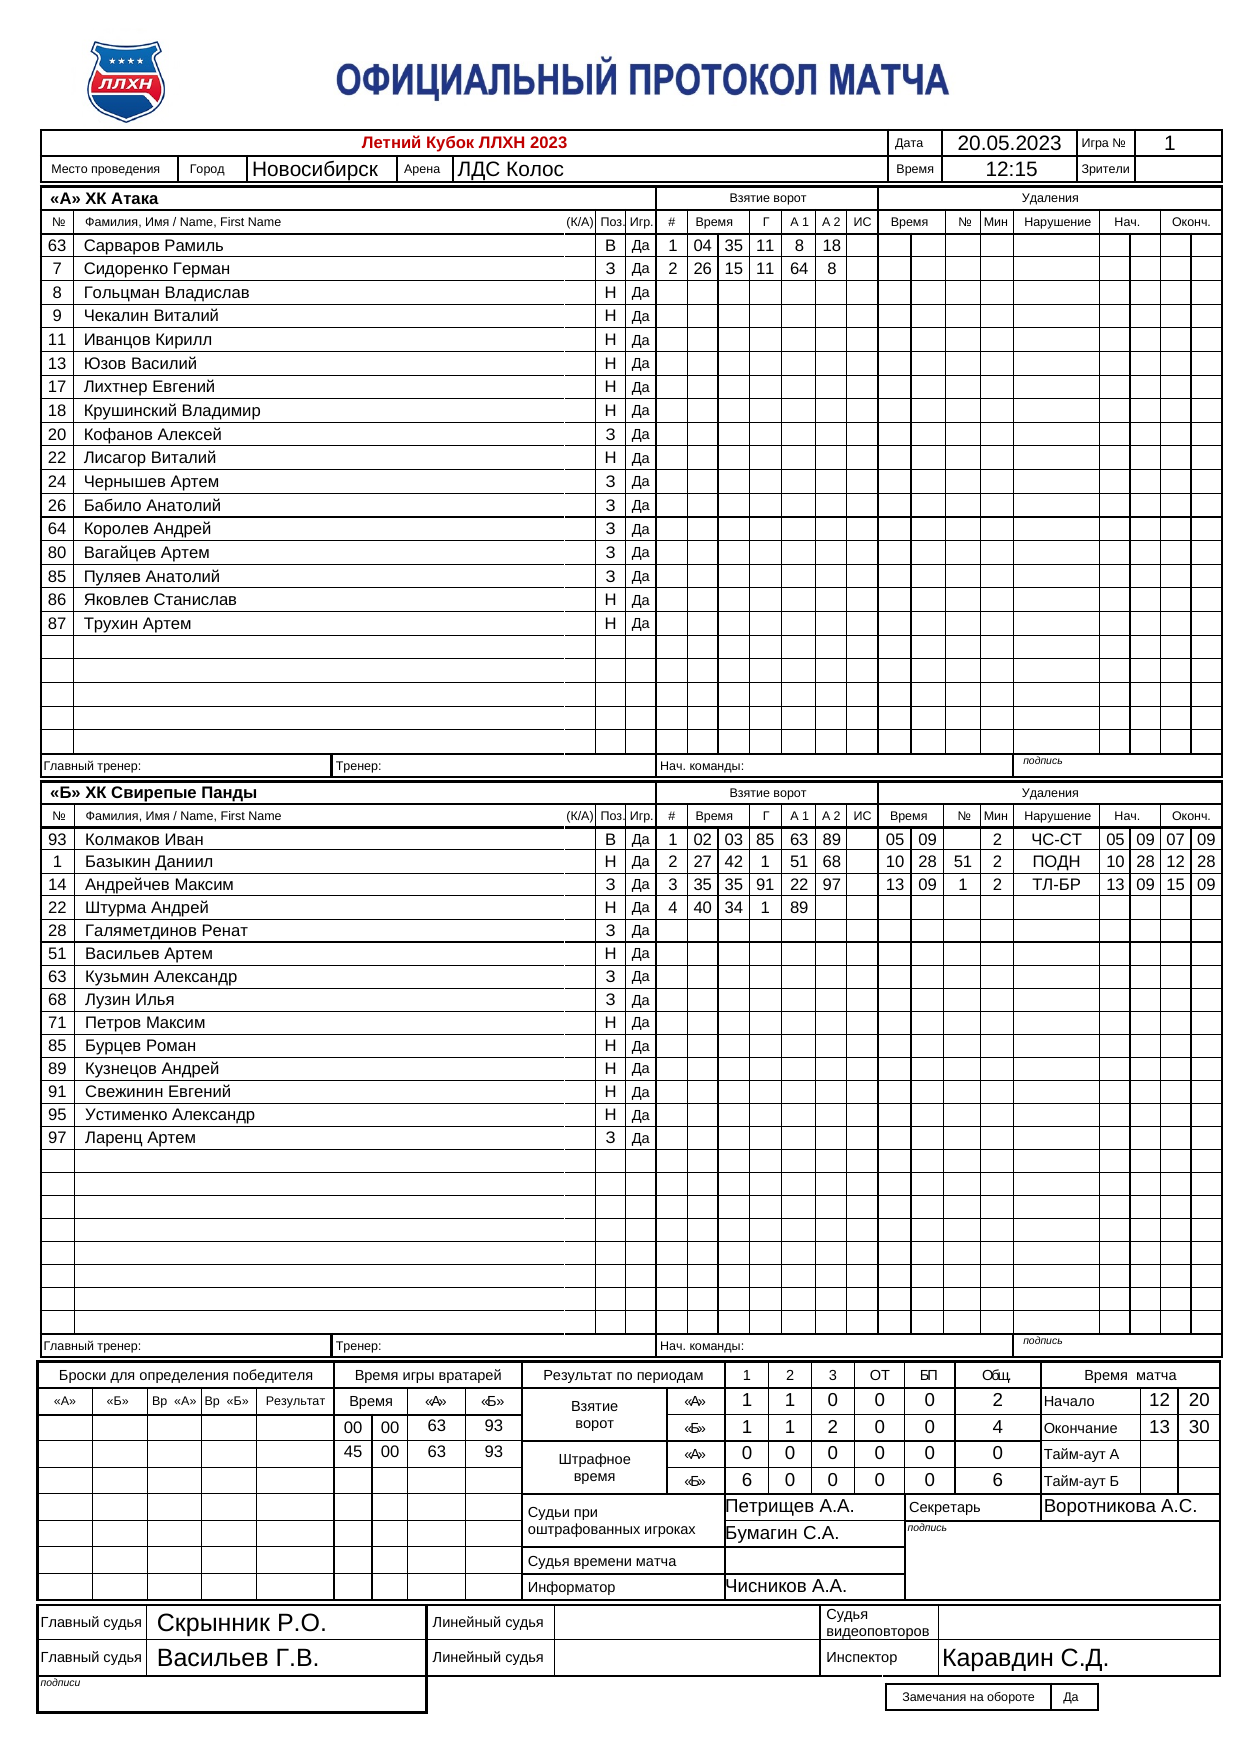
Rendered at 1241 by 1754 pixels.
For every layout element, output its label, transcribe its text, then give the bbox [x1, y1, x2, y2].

table_cell 26 [42, 494, 73, 516]
table_cell Бурцев Роман [75, 1035, 564, 1057]
table_cell [257, 1547, 333, 1573]
table_cell 20 [1179, 1389, 1219, 1413]
table_cell [782, 1265, 815, 1287]
table_cell [373, 1494, 407, 1520]
table_cell 0 [855, 1468, 904, 1493]
table_cell 00 [373, 1416, 407, 1440]
table_cell [816, 588, 846, 611]
table_cell Да [626, 896, 655, 918]
table_cell [688, 1104, 717, 1126]
table_header Результат по периодам [523, 1363, 724, 1387]
table_cell 09 [912, 829, 943, 849]
table_cell [93, 1441, 147, 1467]
table_header 1 [1136, 131, 1221, 155]
table_cell [981, 352, 1013, 374]
table_cell [565, 659, 595, 682]
table_cell [719, 1081, 749, 1103]
table_cell [719, 1265, 749, 1287]
table_cell Н [596, 376, 625, 398]
table_cell [1100, 257, 1129, 280]
table_cell Мин [981, 211, 1013, 233]
table_cell [93, 1574, 147, 1599]
table_cell Судьи при оштрафованных игроках [523, 1495, 724, 1546]
table_cell [816, 1035, 846, 1057]
table_cell 45 [335, 1441, 371, 1467]
table_cell № [42, 805, 74, 826]
table_cell [688, 1058, 717, 1079]
table_cell 97 [42, 1127, 74, 1149]
table_cell [1014, 1058, 1099, 1079]
table_cell Крушинский Владимир [74, 399, 564, 422]
table_cell [657, 612, 687, 634]
table_cell [946, 281, 980, 303]
table_cell Н [596, 612, 625, 634]
table_cell 89 [816, 829, 846, 849]
table_cell [1131, 1288, 1160, 1310]
table_cell Оконч. [1161, 211, 1221, 233]
table_cell 34 [719, 896, 749, 918]
table_cell [750, 1035, 781, 1057]
table_cell [1100, 1173, 1129, 1195]
table_cell Вр «А» [148, 1389, 201, 1413]
table_cell [750, 659, 781, 682]
table_cell [816, 1104, 846, 1126]
table_cell [912, 730, 945, 753]
table_cell [944, 829, 980, 849]
table_cell [1014, 943, 1099, 964]
table_cell Главный судья [39, 1606, 146, 1639]
table_cell 10 [879, 850, 910, 872]
table_cell [719, 1196, 749, 1218]
table_cell [688, 518, 717, 540]
table_cell [1192, 399, 1221, 422]
table_cell [816, 943, 846, 964]
table_cell [816, 1150, 846, 1172]
table_cell [148, 1441, 201, 1467]
table_cell Чисников А.А. [726, 1575, 904, 1599]
table_cell [782, 659, 815, 682]
table_cell 2 [657, 850, 687, 872]
table_cell [912, 1173, 943, 1195]
table_cell [1161, 494, 1190, 516]
table_cell [1192, 659, 1221, 682]
table_cell [1131, 1265, 1160, 1287]
table_cell [688, 305, 717, 327]
table_cell [1192, 328, 1221, 351]
table_cell [912, 966, 943, 987]
table_cell [879, 659, 910, 682]
table_cell [912, 565, 945, 587]
table_cell № [946, 211, 980, 233]
table_cell [75, 1242, 564, 1264]
table_cell [1014, 1035, 1099, 1057]
table_cell Гольцман Владислав [74, 281, 564, 303]
table_cell [202, 1574, 256, 1599]
table_cell [847, 1242, 877, 1264]
table_cell [688, 588, 717, 611]
table_cell [944, 1242, 980, 1264]
table_cell 89 [782, 896, 815, 918]
table_cell [688, 399, 717, 422]
table_cell [1014, 707, 1099, 729]
table_cell Главный судья [39, 1640, 146, 1675]
table_cell Нач. [1100, 211, 1160, 233]
table_cell 02 [688, 829, 717, 849]
table_cell [657, 541, 687, 564]
table_cell [946, 683, 980, 706]
table_cell [1179, 1441, 1219, 1467]
table_cell Игр. [626, 211, 655, 233]
table_cell [847, 730, 877, 753]
table_cell 6 [726, 1468, 768, 1493]
table_cell [75, 1173, 564, 1195]
table_cell Да [626, 376, 655, 398]
table_cell [847, 874, 877, 895]
table_cell Королев Андрей [74, 518, 564, 540]
table_cell № [42, 211, 73, 233]
table_cell [1161, 1311, 1190, 1333]
table_cell [555, 1640, 819, 1675]
table_cell [565, 1173, 595, 1195]
table_cell [719, 1288, 749, 1310]
table_cell [816, 683, 846, 706]
table_cell [719, 1127, 749, 1149]
table_cell [1100, 376, 1129, 398]
table_cell [847, 1012, 877, 1033]
table_cell [565, 423, 595, 445]
table_cell 22 [782, 874, 815, 895]
table_cell [946, 470, 980, 493]
table_cell [816, 399, 846, 422]
table_cell Н [596, 281, 625, 303]
table_cell [750, 707, 781, 729]
table_cell [202, 1521, 256, 1546]
table_cell [39, 1441, 92, 1467]
table_cell Лузин Илья [75, 989, 564, 1011]
table_cell [816, 966, 846, 987]
table_cell 00 [373, 1441, 407, 1467]
table_cell [257, 1468, 333, 1493]
table_cell [912, 399, 945, 422]
table_cell 8 [782, 235, 815, 256]
table_cell Чекалин Виталий [74, 305, 564, 327]
table_cell [1100, 1127, 1129, 1149]
table_cell Юзов Василий [74, 352, 564, 374]
table_cell подпись [1014, 1335, 1221, 1356]
table_cell [981, 730, 1013, 753]
table_cell [1100, 612, 1129, 634]
table_cell [944, 943, 980, 964]
table_cell [879, 1311, 910, 1333]
table_cell [1192, 446, 1221, 469]
table_cell [782, 1150, 815, 1172]
table_cell [750, 1288, 781, 1310]
table_cell [847, 541, 877, 564]
table_cell [1014, 612, 1099, 634]
table_cell [816, 1012, 846, 1033]
table_header Удаления [879, 783, 1221, 803]
table_cell [1100, 1311, 1129, 1333]
table_cell [565, 1081, 595, 1103]
table_cell 63 [42, 966, 74, 987]
table_cell [1161, 707, 1190, 729]
table_cell [981, 1288, 1013, 1310]
table_cell Штурма Андрей [75, 896, 564, 918]
table_cell [816, 1127, 846, 1149]
table_cell [657, 470, 687, 493]
table_cell [782, 1219, 815, 1241]
table_cell Секретарь [906, 1495, 1040, 1520]
table_cell [879, 328, 910, 351]
table_cell [596, 730, 625, 753]
table_cell Главный тренер: [42, 1335, 330, 1356]
table_cell [1014, 423, 1099, 445]
table_cell [981, 636, 1013, 658]
table_cell [408, 1574, 465, 1599]
table_cell [626, 1242, 655, 1264]
table_cell [657, 1081, 687, 1103]
table_cell В [596, 235, 625, 256]
table_cell [719, 446, 749, 469]
table_cell [782, 1127, 815, 1149]
table_cell Кофанов Алексей [74, 423, 564, 445]
table_cell [750, 1311, 781, 1333]
table_cell Начало [1042, 1389, 1140, 1413]
table_cell [912, 1104, 943, 1126]
table_cell [373, 1547, 407, 1573]
table_cell [750, 281, 781, 303]
table_cell [912, 328, 945, 351]
table_cell ТЛ-БР [1014, 874, 1099, 895]
table_cell [1192, 1311, 1221, 1333]
table_cell [782, 541, 815, 564]
table_cell [1131, 659, 1160, 682]
table_cell 68 [42, 989, 74, 1011]
table_cell 87 [42, 612, 73, 634]
table_cell Свежинин Евгений [75, 1081, 564, 1103]
table_cell Сидоренко Герман [74, 257, 564, 280]
table_cell [782, 612, 815, 634]
table_cell [1100, 1219, 1129, 1241]
table_cell [93, 1547, 147, 1573]
table_cell [565, 1196, 595, 1218]
table_cell [688, 376, 717, 398]
table_cell [1100, 470, 1129, 493]
table_cell [816, 730, 846, 753]
table_cell Время [688, 805, 749, 826]
table_cell [912, 943, 943, 964]
table_cell 35 [719, 874, 749, 895]
table_cell [1100, 305, 1129, 327]
table_cell [1161, 399, 1190, 422]
table_cell Игр. [626, 805, 655, 826]
table_cell [782, 943, 815, 964]
table_cell [1100, 588, 1129, 611]
table_cell [946, 730, 980, 753]
table_cell [1014, 730, 1099, 753]
table_cell [912, 518, 945, 540]
table_cell Нарушение [1014, 211, 1099, 233]
table_header 2 [769, 1363, 811, 1387]
table_cell [565, 850, 595, 872]
table_cell 0 [855, 1389, 904, 1413]
table_cell [847, 850, 877, 872]
table_cell [719, 1058, 749, 1079]
table_cell Поз. [596, 211, 625, 233]
table_cell [42, 1150, 74, 1172]
table_cell № [944, 805, 980, 826]
table_cell [688, 707, 717, 729]
table_cell [879, 636, 910, 658]
table_cell [1161, 1127, 1190, 1149]
table_cell [148, 1574, 201, 1599]
table_cell [719, 943, 749, 964]
table_cell Линейный судья [428, 1606, 554, 1639]
table_cell [879, 1288, 910, 1310]
table_cell [657, 565, 687, 587]
table_cell [74, 636, 564, 658]
table_header 1 [726, 1363, 768, 1387]
table_cell [879, 541, 910, 564]
table_cell [688, 446, 717, 469]
table_cell [782, 352, 815, 374]
table_cell [1131, 1242, 1160, 1264]
table_cell 13 [42, 352, 73, 374]
table_cell [1131, 518, 1160, 540]
table_cell [428, 1677, 882, 1711]
table_cell [879, 1104, 910, 1126]
table_cell 42 [719, 850, 749, 872]
table_cell Да [626, 588, 655, 611]
table_cell [782, 1104, 815, 1126]
table_cell [688, 612, 717, 634]
table_cell [847, 989, 877, 1011]
table_cell [1100, 966, 1129, 987]
table_cell [1014, 1173, 1099, 1195]
table_cell [816, 494, 846, 516]
table_cell [1100, 235, 1129, 256]
table_cell [981, 1242, 1013, 1264]
table_cell [42, 1173, 74, 1195]
table_cell [202, 1547, 256, 1573]
table_cell [1100, 281, 1129, 303]
table_cell 24 [42, 470, 73, 493]
table_cell [944, 920, 980, 941]
table_cell [879, 399, 910, 422]
table_cell [42, 1242, 74, 1264]
table_cell [946, 235, 980, 256]
table_cell [981, 1035, 1013, 1057]
table_cell Кузнецов Андрей [75, 1058, 564, 1079]
table_cell [1100, 1150, 1129, 1172]
table_cell 51 [782, 850, 815, 872]
table_cell [1192, 257, 1221, 280]
table_cell [1161, 257, 1190, 280]
table_cell [1192, 896, 1221, 918]
table_cell [1131, 305, 1160, 327]
table_cell [847, 920, 877, 941]
table_cell [1161, 1242, 1190, 1264]
table_cell [1192, 281, 1221, 303]
table_cell [688, 1127, 717, 1149]
table_cell Кузьмин Александр [75, 966, 564, 987]
table_cell [1192, 1104, 1221, 1126]
table_cell [466, 1468, 521, 1493]
table_cell Да [626, 966, 655, 987]
table_cell [946, 352, 980, 374]
table_cell [912, 281, 945, 303]
table_cell [1014, 1012, 1099, 1033]
table_cell [847, 1265, 877, 1287]
table_cell [782, 1012, 815, 1033]
table_cell 0 [855, 1442, 904, 1467]
table_cell 05 [1100, 829, 1129, 849]
table_cell [42, 707, 73, 729]
table_cell [1014, 1150, 1099, 1172]
table_cell 0 [956, 1442, 1040, 1467]
table_cell [74, 683, 564, 706]
table_cell [879, 730, 910, 753]
table_cell [847, 1104, 877, 1126]
table_cell # [657, 211, 687, 233]
table_cell [1161, 1150, 1190, 1172]
table_cell [782, 1173, 815, 1195]
table_cell [1014, 588, 1099, 611]
table_cell [408, 1468, 465, 1493]
table_cell [782, 470, 815, 493]
table_cell [1192, 920, 1221, 941]
table_header Игра № [1078, 131, 1134, 155]
table_cell 91 [750, 874, 781, 895]
table_cell Да [626, 943, 655, 964]
table_cell [688, 470, 717, 493]
table_cell 9 [42, 305, 73, 327]
table_cell [981, 399, 1013, 422]
table_cell Н [596, 588, 625, 611]
table_cell [1100, 446, 1129, 469]
table_cell 11 [750, 235, 781, 256]
table_cell [1100, 1104, 1129, 1126]
table_cell [257, 1494, 333, 1520]
table_cell 1 [726, 1415, 768, 1440]
table_cell Н [596, 1035, 625, 1057]
table_cell 1 [657, 235, 687, 256]
table_cell [565, 281, 595, 303]
table_cell [946, 707, 980, 729]
table_cell [596, 1150, 625, 1172]
table_cell «Б » [466, 1389, 521, 1413]
table_cell [847, 565, 877, 587]
table_cell [1014, 1127, 1099, 1149]
table_cell [657, 659, 687, 682]
table_cell [750, 1150, 781, 1172]
table_cell [1014, 896, 1099, 918]
table_cell 28 [42, 920, 74, 941]
table_cell [847, 829, 877, 849]
table_cell [912, 989, 943, 1011]
table_cell [912, 1012, 943, 1033]
table_cell 0 [905, 1468, 954, 1493]
table_cell 35 [688, 874, 717, 895]
table_cell [879, 920, 910, 941]
table_cell Сарваров Рамиль [74, 235, 564, 256]
table_cell Оконч. [1161, 805, 1221, 826]
table_cell [626, 1219, 655, 1241]
table_cell [719, 659, 749, 682]
table_cell З [596, 565, 625, 587]
table_cell [719, 989, 749, 1011]
table_cell [555, 1606, 819, 1639]
table_cell [981, 920, 1013, 941]
table_cell [626, 730, 655, 753]
table_cell 64 [782, 257, 815, 280]
table_cell 1 [42, 850, 74, 872]
table_cell [847, 1150, 877, 1172]
table_cell [981, 281, 1013, 303]
table_cell [1192, 235, 1221, 256]
table_cell [373, 1521, 407, 1546]
table_cell ЛДС Колос [454, 157, 887, 181]
table_cell [912, 235, 945, 256]
table_cell Зрители [1078, 157, 1134, 181]
table_cell [750, 376, 781, 398]
table_cell З [596, 1127, 625, 1149]
table_cell [912, 1219, 943, 1241]
table_cell [565, 730, 595, 753]
table_cell [657, 707, 687, 729]
table_cell [93, 1521, 147, 1546]
table_cell [879, 352, 910, 374]
table_cell Арена [398, 157, 452, 181]
table_cell Петрищев А.А. [726, 1495, 904, 1520]
table_cell 95 [42, 1104, 74, 1126]
table_cell [883, 1677, 1220, 1681]
table_cell Лихтнер Евгений [74, 376, 564, 398]
table_cell [1100, 896, 1129, 918]
table_cell [847, 1288, 877, 1310]
table_cell [1192, 943, 1221, 964]
table_cell [1161, 1219, 1190, 1241]
table_cell [657, 328, 687, 351]
table_cell [944, 1058, 980, 1079]
table_cell Н [596, 352, 625, 374]
table_cell З [596, 920, 625, 941]
table_cell [816, 659, 846, 682]
table_cell 1 [769, 1415, 811, 1440]
table_cell [148, 1547, 201, 1573]
table_cell [782, 636, 815, 658]
table_cell [565, 1058, 595, 1079]
table_header Общ. [956, 1363, 1040, 1387]
table_cell Время [335, 1389, 407, 1413]
table_cell [688, 565, 717, 587]
table_cell [626, 683, 655, 706]
table_cell [335, 1574, 371, 1599]
table_cell [750, 588, 781, 611]
table_cell [1131, 257, 1160, 280]
table_cell [847, 328, 877, 351]
table_cell [946, 541, 980, 564]
table_cell [657, 399, 687, 422]
table_cell 15 [719, 257, 749, 280]
table_cell [1131, 446, 1160, 469]
table_cell [565, 1242, 595, 1264]
table_cell Тренер: [333, 755, 655, 776]
table_cell [1100, 541, 1129, 564]
table_cell [688, 1035, 717, 1057]
table_cell ПОДН [1014, 850, 1099, 872]
table_cell [912, 920, 943, 941]
table_cell [1100, 1035, 1129, 1057]
table_cell [719, 518, 749, 540]
table_header «Б» ХК Свирепые Панды [42, 783, 655, 803]
table_cell [944, 1081, 980, 1103]
table_cell [879, 518, 910, 540]
table_cell [1161, 376, 1190, 398]
table_cell [596, 683, 625, 706]
table_cell [1131, 920, 1160, 941]
table_cell Время [879, 805, 943, 826]
table_cell [1131, 565, 1160, 587]
table_cell [879, 1242, 910, 1264]
table_header БП [905, 1363, 954, 1387]
table_cell [1161, 659, 1190, 682]
table_cell [1161, 518, 1190, 540]
table_cell Н [596, 1012, 625, 1033]
table_cell [1131, 1104, 1160, 1126]
table_cell [944, 1012, 980, 1033]
table_cell [1192, 1196, 1221, 1218]
table_cell Да [626, 518, 655, 540]
table_cell [847, 707, 877, 729]
table_cell [847, 1219, 877, 1241]
table_cell [944, 966, 980, 987]
table_cell З [596, 423, 625, 445]
table_cell [1179, 1468, 1219, 1493]
table_cell [912, 1311, 943, 1333]
table_cell [42, 730, 73, 753]
table_cell [1100, 920, 1129, 941]
table_cell [981, 423, 1013, 445]
table_cell подписи [39, 1677, 425, 1711]
table_cell 1 [944, 874, 980, 895]
table_cell [688, 943, 717, 964]
table_cell [981, 518, 1013, 540]
table_cell [565, 874, 595, 895]
table_cell [1014, 376, 1099, 398]
table_cell [626, 1288, 655, 1310]
table_cell 11 [42, 328, 73, 351]
table_cell [1014, 305, 1099, 327]
table_cell [565, 989, 595, 1011]
table_cell 0 [726, 1442, 768, 1467]
table_cell 1 [750, 850, 781, 872]
table_cell [1192, 1081, 1221, 1103]
table_cell [1161, 1012, 1190, 1033]
table_cell [912, 683, 945, 706]
table_cell [657, 1311, 687, 1333]
table_cell [782, 1081, 815, 1103]
table_cell [657, 446, 687, 469]
table_cell [1014, 683, 1099, 706]
table_cell 22 [42, 446, 73, 469]
table_cell [981, 683, 1013, 706]
table_cell [912, 588, 945, 611]
table_cell [688, 1012, 717, 1033]
table_cell [946, 399, 980, 422]
table_cell [257, 1574, 333, 1599]
table_cell [1100, 636, 1129, 658]
table_cell [816, 1219, 846, 1241]
table_cell [782, 1288, 815, 1310]
table_cell [1161, 1288, 1190, 1310]
table_cell [1131, 1311, 1160, 1333]
table_cell [565, 1127, 595, 1149]
table_cell [944, 1219, 980, 1241]
table_cell [565, 943, 595, 964]
table_cell Город [179, 157, 246, 181]
table_cell [750, 1127, 781, 1149]
table_cell [1100, 1058, 1129, 1079]
table_cell [565, 1288, 595, 1310]
table_cell [816, 1288, 846, 1310]
table_cell [879, 943, 910, 964]
table_cell 22 [42, 896, 74, 918]
table_cell [816, 612, 846, 634]
table_cell [912, 1288, 943, 1310]
table_cell [1192, 1058, 1221, 1079]
table_cell [816, 565, 846, 587]
table_cell Бабило Анатолий [74, 494, 564, 516]
table_cell [750, 494, 781, 516]
table_cell [1192, 565, 1221, 587]
table_cell [1131, 1035, 1160, 1057]
table_cell 2 [956, 1389, 1040, 1413]
table_cell [657, 1012, 687, 1033]
table_cell [750, 612, 781, 634]
table_cell [1161, 1104, 1190, 1126]
table_cell [565, 518, 595, 540]
table_cell [626, 1311, 655, 1333]
table_cell [1131, 1196, 1160, 1218]
table_cell [1192, 636, 1221, 658]
table_cell [1131, 943, 1160, 964]
table_cell 7 [42, 257, 73, 280]
table_cell [688, 1219, 717, 1241]
table_cell [912, 494, 945, 516]
table_cell [879, 1219, 910, 1241]
table_cell [1131, 989, 1160, 1011]
table_cell [1161, 281, 1190, 303]
table_cell [847, 494, 877, 516]
table_cell [1100, 943, 1129, 964]
table_cell [847, 683, 877, 706]
table_cell [981, 1127, 1013, 1149]
table_cell [1014, 1219, 1099, 1241]
table_cell [719, 1219, 749, 1241]
table_cell [1100, 730, 1129, 753]
table_cell [1136, 157, 1221, 181]
table_cell [1014, 659, 1099, 682]
table_cell [688, 683, 717, 706]
table_cell [726, 1548, 904, 1573]
table_cell Да [626, 920, 655, 941]
table_cell Да [626, 850, 655, 872]
table_cell [74, 730, 564, 753]
table_cell [1141, 1468, 1177, 1493]
table_cell [750, 1012, 781, 1033]
table_cell [1014, 1196, 1099, 1218]
table_cell [719, 281, 749, 303]
table_cell [257, 1521, 333, 1546]
table_cell (К/А) [565, 211, 595, 233]
table_cell Васильев Артем [75, 943, 564, 964]
table_cell [782, 399, 815, 422]
table_cell [946, 257, 980, 280]
table_cell [688, 1081, 717, 1103]
table_cell 0 [905, 1389, 954, 1413]
table_cell [782, 376, 815, 398]
table_cell [981, 1104, 1013, 1126]
table_cell [657, 494, 687, 516]
table_cell 28 [1192, 850, 1221, 872]
table_cell [1192, 1173, 1221, 1195]
table_cell [565, 1219, 595, 1241]
table_cell Н [596, 446, 625, 469]
table_cell [1192, 707, 1221, 729]
table_cell [657, 730, 687, 753]
table_cell 85 [750, 829, 781, 849]
table_cell [1131, 1219, 1160, 1241]
table_cell [1014, 1081, 1099, 1103]
table_cell Скрынник Р.О. [147, 1606, 425, 1639]
table_cell [1100, 1242, 1129, 1264]
table_cell Н [596, 399, 625, 422]
table_cell [42, 1311, 74, 1333]
table_header 20.05.2023 [943, 131, 1076, 155]
table_cell [750, 943, 781, 964]
table_cell [847, 423, 877, 445]
table_cell [1161, 1081, 1190, 1103]
table_cell [565, 896, 595, 918]
table_cell [1192, 1288, 1221, 1310]
table_cell 1 [657, 829, 687, 849]
table_cell [719, 1150, 749, 1172]
table_cell [879, 1081, 910, 1103]
table_cell [1161, 896, 1190, 918]
table_cell [847, 352, 877, 374]
table_cell [879, 896, 910, 918]
table_cell Нач. команды: [657, 1335, 1012, 1356]
table_cell [466, 1574, 521, 1599]
table_cell [1014, 446, 1099, 469]
table_cell [782, 494, 815, 516]
table_header Время игры вратарей [335, 1363, 521, 1387]
table_cell [1161, 541, 1190, 564]
table_cell [1100, 1081, 1129, 1103]
table_cell 97 [816, 874, 846, 895]
table_cell ИС [847, 805, 877, 826]
table_cell [1014, 966, 1099, 987]
table_cell [596, 1219, 625, 1241]
table_cell [565, 235, 595, 256]
table_cell З [596, 541, 625, 564]
table_cell [944, 1104, 980, 1126]
table_cell [1161, 1035, 1190, 1057]
table_cell [1131, 896, 1160, 918]
table_cell Иванцов Кирилл [74, 328, 564, 351]
table_cell [596, 707, 625, 729]
table_cell [202, 1494, 256, 1520]
table_cell [1014, 565, 1099, 587]
table_cell 2 [981, 850, 1013, 872]
table_cell Инспектор [821, 1640, 938, 1675]
table_cell Да [626, 470, 655, 493]
table_cell Фамилия, Имя / Name, First Name [74, 211, 565, 233]
table_cell [816, 707, 846, 729]
table_cell [1161, 352, 1190, 374]
table_cell Колмаков Иван [75, 829, 564, 849]
table_cell 0 [905, 1415, 954, 1440]
table_cell 86 [42, 588, 73, 611]
table_cell [1161, 989, 1190, 1011]
table_cell 0 [769, 1468, 811, 1493]
table_cell [847, 636, 877, 658]
table_cell [1014, 1242, 1099, 1264]
table_cell [879, 989, 910, 1011]
table_cell [847, 943, 877, 964]
table_cell [466, 1521, 521, 1546]
table_cell 63 [408, 1416, 465, 1440]
table_cell [879, 1012, 910, 1033]
table_cell [981, 1081, 1013, 1103]
table_cell Яковлев Станислав [74, 588, 564, 611]
table_cell 63 [408, 1441, 465, 1467]
table_cell 1 [769, 1389, 811, 1413]
table_cell 8 [816, 257, 846, 280]
table_cell [847, 1196, 877, 1218]
table_header Взятие ворот [657, 783, 877, 803]
table_cell [816, 1242, 846, 1264]
table_cell [750, 1058, 781, 1079]
table_cell [39, 1521, 92, 1546]
table_cell [626, 1173, 655, 1195]
table_cell [1131, 423, 1160, 445]
table_cell [75, 1288, 564, 1310]
table_cell [1131, 1150, 1160, 1172]
table_cell [719, 1242, 749, 1264]
table_cell [879, 494, 910, 516]
table_cell [688, 494, 717, 516]
table_cell [1192, 1219, 1221, 1241]
table_cell [42, 683, 73, 706]
table_cell [1161, 423, 1190, 445]
table_cell [565, 588, 595, 611]
table_cell [981, 1058, 1013, 1079]
table_cell [912, 376, 945, 398]
table_cell [750, 1196, 781, 1218]
table_cell [657, 1035, 687, 1057]
table_cell [816, 920, 846, 941]
table_cell [335, 1521, 371, 1546]
table_cell [879, 966, 910, 987]
table_cell [981, 1150, 1013, 1172]
table_cell Н [596, 850, 625, 872]
table_cell 2 [657, 257, 687, 280]
table_cell [626, 636, 655, 658]
table_cell [657, 518, 687, 540]
table_cell [1161, 1265, 1190, 1287]
table_cell [750, 1081, 781, 1103]
table_cell Лисагор Виталий [74, 446, 564, 469]
table_cell Да [626, 446, 655, 469]
table_cell [657, 281, 687, 303]
table_cell Фамилия, Имя / Name, First Name [75, 805, 565, 826]
table_cell [202, 1468, 256, 1493]
table_cell [1131, 376, 1160, 398]
table_cell [657, 588, 687, 611]
table_cell [944, 989, 980, 1011]
table_cell [879, 281, 910, 303]
table_cell [1161, 730, 1190, 753]
table_header Дата [889, 131, 941, 155]
table_cell «А» [408, 1389, 465, 1413]
table_cell В [596, 829, 625, 849]
table_cell [782, 1311, 815, 1333]
table_cell [657, 1219, 687, 1241]
table_cell «Б» [668, 1468, 724, 1493]
table_cell [847, 518, 877, 540]
table_cell [719, 376, 749, 398]
table_cell [981, 257, 1013, 280]
table_cell [657, 636, 687, 658]
table_cell [981, 494, 1013, 516]
table_cell Да [626, 829, 655, 849]
table_cell [946, 659, 980, 682]
table_cell [1100, 1265, 1129, 1287]
table_cell [39, 1494, 92, 1520]
table_cell [981, 943, 1013, 964]
table_cell [782, 1242, 815, 1264]
table_cell 28 [912, 850, 943, 872]
table_cell [565, 1311, 595, 1333]
table_cell [816, 989, 846, 1011]
table_cell [565, 446, 595, 469]
table_cell Да [626, 1081, 655, 1103]
table_cell [1100, 683, 1129, 706]
table_cell [750, 423, 781, 445]
table_cell [1161, 966, 1190, 987]
table_cell [912, 1242, 943, 1264]
table_cell [1192, 1150, 1221, 1172]
table_cell 0 [812, 1442, 854, 1467]
table_cell [782, 328, 815, 351]
table_cell Воротникова А.С. [1042, 1495, 1219, 1520]
table_cell Результат [257, 1389, 333, 1413]
table_cell [466, 1547, 521, 1573]
table_cell [847, 1058, 877, 1079]
table_cell [1161, 1196, 1190, 1218]
table_cell Н [596, 305, 625, 327]
table_cell [1131, 966, 1160, 987]
table_cell [981, 612, 1013, 634]
table_cell З [596, 518, 625, 540]
table_header «А» ХК Атака [42, 188, 655, 209]
table_cell 03 [719, 829, 749, 849]
table_cell [408, 1494, 465, 1520]
table_cell [946, 305, 980, 327]
table_cell [657, 1150, 687, 1172]
table_cell [879, 1127, 910, 1149]
table_cell [719, 707, 749, 729]
table_cell [688, 1173, 717, 1195]
table_cell [879, 1150, 910, 1172]
table_cell [719, 494, 749, 516]
table_cell [782, 1058, 815, 1079]
table_cell [565, 565, 595, 587]
table_cell [1161, 683, 1190, 706]
table_cell [981, 328, 1013, 351]
table_cell 4 [657, 896, 687, 918]
table_cell [944, 1265, 980, 1287]
table_cell [719, 565, 749, 587]
table_cell [657, 1265, 687, 1287]
table_cell [1131, 235, 1160, 256]
table_cell [782, 305, 815, 327]
table_cell [944, 1311, 980, 1333]
table_cell [816, 446, 846, 469]
table_cell [750, 328, 781, 351]
table_cell [1014, 235, 1099, 256]
table_cell 0 [812, 1389, 854, 1413]
table_cell Каравдин С.Д. [939, 1640, 1219, 1675]
table_cell 09 [1192, 829, 1221, 849]
table_cell [879, 612, 910, 634]
table_cell [688, 1265, 717, 1287]
table_cell Н [596, 1081, 625, 1103]
table_cell [1131, 612, 1160, 634]
table_cell [42, 1219, 74, 1241]
table_cell [912, 1127, 943, 1149]
table_cell Да [626, 1035, 655, 1057]
table_cell [1192, 494, 1221, 516]
table_cell [750, 683, 781, 706]
table_cell [1161, 470, 1190, 493]
table_cell [750, 920, 781, 941]
table_cell [879, 588, 910, 611]
table_cell [719, 470, 749, 493]
table_cell [816, 1265, 846, 1287]
table_cell [1131, 1081, 1160, 1103]
table_cell [39, 1416, 92, 1440]
table_cell [1131, 281, 1160, 303]
table_cell 3 [657, 874, 687, 895]
table_cell [202, 1416, 256, 1440]
table_cell [1161, 636, 1190, 658]
table_cell [939, 1606, 1219, 1639]
table_cell [626, 707, 655, 729]
table_cell [1192, 1127, 1221, 1149]
table_cell [750, 541, 781, 564]
table_cell [626, 1150, 655, 1172]
table_cell «Б» [668, 1415, 724, 1440]
table_cell [657, 989, 687, 1011]
table_cell [912, 1058, 943, 1079]
table_cell [944, 1196, 980, 1218]
table_cell [565, 829, 595, 849]
table_cell Вр «Б» [202, 1389, 256, 1413]
table_cell [750, 470, 781, 493]
table_cell [1100, 989, 1129, 1011]
table_cell [847, 1035, 877, 1057]
table_cell [1131, 470, 1160, 493]
table_cell Линейный судья [428, 1640, 554, 1675]
table_cell Да [626, 874, 655, 895]
table_header 3 [812, 1363, 854, 1387]
table_cell 07 [1161, 829, 1190, 849]
table_cell 0 [905, 1442, 954, 1467]
table_cell [565, 966, 595, 987]
table_cell [688, 730, 717, 753]
table_cell 0 [855, 1415, 904, 1440]
table_cell Да [626, 423, 655, 445]
table_cell [816, 328, 846, 351]
table_cell 35 [719, 235, 749, 256]
table_cell 93 [466, 1441, 521, 1467]
table_cell [816, 281, 846, 303]
table_cell [847, 281, 877, 303]
table_cell [879, 305, 910, 327]
table_cell 4 [956, 1415, 1040, 1440]
table_cell [847, 257, 877, 280]
table_cell 1 [726, 1389, 768, 1413]
table_cell [39, 1547, 92, 1573]
table_cell [946, 612, 980, 634]
table_cell [879, 470, 910, 493]
table_cell [750, 1104, 781, 1126]
table_cell [335, 1547, 371, 1573]
table_cell [1131, 328, 1160, 351]
table_cell [946, 494, 980, 516]
table_cell 51 [42, 943, 74, 964]
table_cell [719, 399, 749, 422]
table_cell [39, 1574, 92, 1599]
table_cell [912, 257, 945, 280]
table_cell [981, 1196, 1013, 1218]
table_cell Г [750, 805, 781, 826]
table_cell 2 [981, 829, 1013, 849]
table_cell [75, 1219, 564, 1241]
table_cell [408, 1547, 465, 1573]
table_cell [1014, 1265, 1099, 1287]
table_cell [719, 636, 749, 658]
table_cell [1014, 1104, 1099, 1126]
table_header Да [1052, 1685, 1097, 1709]
table_cell [1192, 541, 1221, 564]
table_cell Тайм-аут Б [1042, 1468, 1140, 1493]
table_cell [981, 565, 1013, 587]
table_cell [879, 1173, 910, 1195]
table_cell Окончание [1042, 1415, 1140, 1440]
table_cell [1192, 305, 1221, 327]
table_cell 28 [1131, 850, 1160, 872]
table_cell 27 [688, 850, 717, 872]
table_cell [565, 1104, 595, 1126]
table_cell 6 [956, 1468, 1040, 1493]
table_cell [719, 920, 749, 941]
table_cell [42, 636, 73, 658]
table_cell 18 [816, 235, 846, 256]
table_cell [750, 565, 781, 587]
table_cell [879, 1265, 910, 1287]
table_cell Бумагин С.А. [726, 1521, 904, 1546]
table_cell [847, 1127, 877, 1149]
table_cell [981, 1311, 1013, 1333]
table_cell 68 [816, 850, 846, 872]
table_cell Чернышев Артем [74, 470, 564, 493]
table_cell [750, 989, 781, 1011]
table_cell [335, 1494, 371, 1520]
table_cell [719, 1311, 749, 1333]
table_cell «А» [668, 1442, 724, 1467]
table_cell [912, 1196, 943, 1218]
table_cell [1100, 518, 1129, 540]
table_cell [847, 612, 877, 634]
table_cell 09 [912, 874, 943, 895]
table_cell [565, 328, 595, 351]
table_header Время матча [1042, 1363, 1219, 1387]
table_cell [75, 1265, 564, 1287]
table_cell [782, 920, 815, 941]
table_cell [657, 1288, 687, 1310]
table_cell [688, 352, 717, 374]
table_cell [782, 683, 815, 706]
table_cell [657, 683, 687, 706]
table_cell 40 [688, 896, 717, 918]
table_cell [719, 612, 749, 634]
table_cell [879, 257, 910, 280]
table_cell 1 [750, 896, 781, 918]
table_cell [879, 446, 910, 469]
table_cell [981, 659, 1013, 682]
table_cell [750, 1242, 781, 1264]
table_cell [565, 470, 595, 493]
table_cell [148, 1468, 201, 1493]
table_cell [981, 588, 1013, 611]
table_cell 8 [42, 281, 73, 303]
table_cell [946, 446, 980, 469]
table_cell Судья времени матча [523, 1548, 724, 1573]
table_cell [688, 659, 717, 682]
table_cell Да [626, 612, 655, 634]
table_cell [1100, 352, 1129, 374]
table_cell [847, 305, 877, 327]
table_cell [1014, 328, 1099, 351]
table_cell [657, 1127, 687, 1149]
table_cell [944, 1173, 980, 1195]
table_cell [1131, 494, 1160, 516]
table_cell [912, 1035, 943, 1057]
table_cell Да [626, 1012, 655, 1033]
table_cell [148, 1521, 201, 1546]
table_cell [912, 446, 945, 469]
table_cell [1192, 470, 1221, 493]
table_cell Галяметдинов Ренат [75, 920, 564, 941]
table_cell [373, 1468, 407, 1493]
table_cell [879, 1058, 910, 1079]
table_cell Судья видеоповторов [821, 1606, 938, 1639]
table_cell 09 [1131, 874, 1160, 895]
table_cell 85 [42, 565, 73, 587]
table_cell [782, 1035, 815, 1057]
table_cell [946, 376, 980, 398]
table_cell Да [626, 1104, 655, 1126]
table_cell [565, 1265, 595, 1287]
table_cell [816, 470, 846, 493]
table_cell Да [626, 1058, 655, 1079]
table_cell Базыкин Даниил [75, 850, 564, 872]
table_cell [1192, 966, 1221, 987]
table_cell [688, 328, 717, 351]
table_cell [750, 518, 781, 540]
table_cell [1014, 352, 1099, 374]
table_cell [688, 1288, 717, 1310]
table_cell «А» [39, 1389, 92, 1413]
table_cell [719, 683, 749, 706]
table_cell [1014, 1311, 1099, 1333]
table_cell подпись [1014, 755, 1221, 776]
table_cell [879, 1035, 910, 1057]
table_cell [750, 305, 781, 327]
table_cell [688, 1242, 717, 1264]
table_cell [1099, 1682, 1220, 1711]
table_cell [1161, 328, 1190, 351]
table_cell [816, 1058, 846, 1079]
table_cell Андрейчев Максим [75, 874, 564, 895]
table_cell [1192, 376, 1221, 398]
table_cell [1014, 541, 1099, 564]
table_cell [1192, 1012, 1221, 1033]
table_cell [596, 659, 625, 682]
table_cell Главный тренер: [42, 755, 330, 776]
table_cell [1192, 1035, 1221, 1057]
table_cell [816, 305, 846, 327]
table_cell [847, 399, 877, 422]
table_cell [565, 1150, 595, 1172]
table_cell [816, 1173, 846, 1195]
table_cell [944, 1127, 980, 1149]
table_cell [1131, 730, 1160, 753]
table_cell [565, 541, 595, 564]
table_cell 71 [42, 1012, 74, 1033]
table_cell [75, 1150, 564, 1172]
table_cell [626, 1196, 655, 1218]
table_cell 63 [42, 235, 73, 256]
table_cell ЧС-СТ [1014, 829, 1099, 849]
table_cell [657, 305, 687, 327]
table_cell [816, 1196, 846, 1218]
table_cell [1014, 494, 1099, 516]
table_cell [688, 966, 717, 987]
table_cell [565, 376, 595, 398]
table_cell [944, 1035, 980, 1057]
table_cell [565, 257, 595, 280]
table_cell 09 [1192, 874, 1221, 895]
table_cell [1100, 1288, 1129, 1310]
table_cell [596, 1173, 625, 1195]
table_cell [1131, 1012, 1160, 1033]
table_cell [847, 1311, 877, 1333]
table_cell Н [596, 896, 625, 918]
table_cell 13 [1100, 874, 1129, 895]
table_cell [750, 1219, 781, 1241]
table_cell [782, 518, 815, 540]
table_cell [1100, 659, 1129, 682]
table_cell [1014, 470, 1099, 493]
table_cell 51 [944, 850, 980, 872]
table_cell [847, 896, 877, 918]
table_cell [946, 588, 980, 611]
table_cell [565, 920, 595, 941]
table_cell 17 [42, 376, 73, 398]
table_cell [93, 1468, 147, 1493]
table_cell [202, 1441, 256, 1467]
table_cell [596, 1265, 625, 1287]
table_cell [335, 1468, 371, 1493]
table_cell [816, 376, 846, 398]
table_cell [596, 1196, 625, 1218]
table_cell [816, 1081, 846, 1103]
table_cell [657, 1196, 687, 1218]
table_cell [782, 1196, 815, 1218]
table_cell [981, 1012, 1013, 1033]
table_cell [688, 541, 717, 564]
table_cell [981, 541, 1013, 564]
table_cell [1100, 707, 1129, 729]
table_cell [74, 707, 564, 729]
table_cell [816, 518, 846, 540]
table_cell [1192, 352, 1221, 374]
table_cell [879, 1196, 910, 1218]
table_cell Трухин Артем [74, 612, 564, 634]
table_cell [148, 1416, 201, 1440]
table_cell З [596, 257, 625, 280]
table_cell [257, 1441, 333, 1467]
table_cell Время [889, 157, 941, 181]
table_cell [1131, 1127, 1160, 1149]
table_cell [944, 896, 980, 918]
table_cell [719, 1012, 749, 1033]
table_cell 91 [42, 1081, 74, 1103]
table_cell [912, 423, 945, 445]
table_cell З [596, 494, 625, 516]
table_cell [42, 1265, 74, 1287]
table_cell 85 [42, 1035, 74, 1057]
table_cell [596, 636, 625, 658]
table_cell [1131, 636, 1160, 658]
table_cell Тренер: [333, 1335, 655, 1356]
table_cell Поз. [596, 805, 625, 826]
table_cell 13 [1141, 1415, 1177, 1440]
table_cell [1161, 612, 1190, 634]
table_cell [657, 376, 687, 398]
table_cell [879, 565, 910, 587]
table_cell подпись [906, 1522, 1219, 1599]
table_cell [944, 1150, 980, 1172]
table_cell [1161, 588, 1190, 611]
table_cell Да [626, 1127, 655, 1149]
table_cell [816, 352, 846, 374]
table_cell [879, 423, 910, 445]
table_cell [782, 989, 815, 1011]
table_cell [946, 518, 980, 540]
table_cell [1131, 352, 1160, 374]
table_cell [626, 659, 655, 682]
table_cell [688, 1196, 717, 1218]
table_cell [565, 1012, 595, 1033]
table_cell 2 [812, 1415, 854, 1440]
table_cell [981, 1219, 1013, 1241]
table_cell [39, 1468, 92, 1493]
table_cell [1161, 446, 1190, 469]
table_cell [1161, 305, 1190, 327]
table_cell [912, 636, 945, 658]
table_cell [719, 352, 749, 374]
table_cell [750, 636, 781, 658]
table_cell [912, 896, 943, 918]
table_cell Мин [981, 805, 1013, 826]
table_cell [879, 235, 910, 256]
table_cell [1131, 399, 1160, 422]
picture [5, 28, 1179, 129]
table_cell [1014, 281, 1099, 303]
table_cell [257, 1416, 333, 1440]
table_cell Устименко Александр [75, 1104, 564, 1126]
table_cell [782, 446, 815, 469]
table_cell [847, 659, 877, 682]
table_cell [1014, 989, 1099, 1011]
table_cell Н [596, 328, 625, 351]
table_cell 09 [1131, 829, 1160, 849]
table_cell [847, 376, 877, 398]
table_cell [1131, 541, 1160, 564]
table_cell [688, 1311, 717, 1333]
table_cell 93 [42, 829, 74, 849]
table_cell Да [626, 541, 655, 564]
table_header Летний Кубок ЛЛХН 2023 [42, 131, 887, 155]
table_cell [565, 612, 595, 634]
table_cell Взятие ворот [523, 1389, 666, 1440]
table_cell [1131, 683, 1160, 706]
table_cell [657, 423, 687, 445]
table_header Броски для определения победителя [39, 1363, 333, 1387]
table_cell [1161, 1058, 1190, 1079]
table_cell 12 [1141, 1389, 1177, 1413]
table_cell Нарушение [1014, 805, 1099, 826]
table_cell [1192, 730, 1221, 753]
table_cell [565, 1035, 595, 1057]
table_cell [1141, 1441, 1177, 1467]
table_cell [782, 966, 815, 987]
table_cell 13 [879, 874, 910, 895]
table_cell [719, 588, 749, 611]
table_cell 20 [42, 423, 73, 445]
table_cell [565, 707, 595, 729]
table_cell [1100, 328, 1129, 351]
table_cell [816, 636, 846, 658]
table_cell [912, 612, 945, 634]
table_cell [981, 966, 1013, 987]
table_cell [373, 1574, 407, 1599]
table_cell [1100, 494, 1129, 516]
table_cell Тайм-аут А [1042, 1441, 1140, 1467]
table_cell [565, 352, 595, 374]
table_cell 30 [1179, 1415, 1219, 1440]
table_cell [1192, 1265, 1221, 1287]
table_cell [981, 707, 1013, 729]
table_cell [719, 730, 749, 753]
table_cell [657, 1242, 687, 1264]
table_cell 93 [466, 1416, 521, 1440]
table_cell [816, 1311, 846, 1333]
table_cell [148, 1494, 201, 1520]
table_cell [719, 328, 749, 351]
table_cell [1131, 707, 1160, 729]
table_cell [981, 446, 1013, 469]
table_cell [719, 966, 749, 987]
table_cell З [596, 989, 625, 1011]
table_cell Да [626, 989, 655, 1011]
table_cell [1014, 518, 1099, 540]
table_cell Штрафное время [523, 1442, 666, 1493]
table_cell [688, 281, 717, 303]
table_cell [847, 1081, 877, 1103]
table_cell [75, 1196, 564, 1218]
table_cell [657, 1173, 687, 1195]
table_cell [946, 636, 980, 658]
table_cell 0 [812, 1468, 854, 1493]
table_cell [912, 1081, 943, 1103]
table_cell Да [626, 399, 655, 422]
table_cell Нач. команды: [657, 755, 1012, 776]
table_cell [981, 470, 1013, 493]
table_cell [1161, 920, 1190, 941]
table_cell [657, 352, 687, 374]
table_cell 10 [1100, 850, 1129, 872]
table_cell 04 [688, 235, 717, 256]
table_cell [879, 707, 910, 729]
table_cell [688, 1150, 717, 1172]
table_cell [719, 541, 749, 564]
table_cell [816, 896, 846, 918]
table_cell [847, 470, 877, 493]
table_cell Ларенц Артем [75, 1127, 564, 1149]
table_cell [1100, 399, 1129, 422]
table_cell [912, 541, 945, 564]
table_cell [1192, 989, 1221, 1011]
table_cell [879, 683, 910, 706]
table_cell [912, 1265, 943, 1287]
table_cell Время [688, 211, 749, 233]
table_cell [1161, 1173, 1190, 1195]
table_cell [1131, 588, 1160, 611]
table_cell [1100, 565, 1129, 587]
table_cell «Б» [93, 1389, 147, 1413]
table_cell [565, 494, 595, 516]
table_cell 63 [782, 829, 815, 849]
table_cell 12 [1161, 850, 1190, 872]
table_cell [1192, 1242, 1221, 1264]
table_cell [879, 376, 910, 398]
table_cell [750, 446, 781, 469]
table_cell 64 [42, 518, 73, 540]
table_cell [657, 920, 687, 941]
table_cell Новосибирск [248, 157, 396, 181]
table_cell 11 [750, 257, 781, 280]
table_cell [42, 1196, 74, 1218]
table_cell [750, 1265, 781, 1287]
table_cell Н [596, 1104, 625, 1126]
table_cell [750, 966, 781, 987]
table_cell [816, 423, 846, 445]
table_cell # [657, 805, 687, 826]
table_cell Петров Максим [75, 1012, 564, 1033]
table_cell (К/А) [565, 805, 595, 826]
table_cell Да [626, 257, 655, 280]
table_cell [1014, 636, 1099, 658]
table_cell [75, 1311, 564, 1333]
table_cell А 2 [816, 211, 846, 233]
table_cell [946, 328, 980, 351]
table_cell [1161, 943, 1190, 964]
table_cell [946, 423, 980, 445]
table_cell [1014, 1288, 1099, 1310]
table_cell [657, 1058, 687, 1079]
table_cell З [596, 966, 625, 987]
table_cell [1192, 588, 1221, 611]
table_cell 00 [335, 1416, 371, 1440]
table_cell [912, 352, 945, 374]
table_cell [657, 943, 687, 964]
table_cell 18 [42, 399, 73, 422]
table_cell [408, 1521, 465, 1546]
table_cell [565, 305, 595, 327]
table_cell [719, 423, 749, 445]
table_cell Да [626, 352, 655, 374]
table_cell Да [626, 235, 655, 256]
table_cell 89 [42, 1058, 74, 1079]
table_cell [847, 235, 877, 256]
table_cell [750, 352, 781, 374]
table_header ОТ [855, 1363, 904, 1387]
table_cell [565, 683, 595, 706]
table_cell 80 [42, 541, 73, 564]
table_cell [981, 376, 1013, 398]
table_cell Пуляев Анатолий [74, 565, 564, 587]
table_cell [1100, 1012, 1129, 1033]
table_cell [750, 730, 781, 753]
table_cell [719, 305, 749, 327]
table_cell [657, 1104, 687, 1126]
table_cell [981, 1173, 1013, 1195]
table_cell 15 [1161, 874, 1190, 895]
table_cell [782, 565, 815, 587]
table_cell [816, 541, 846, 564]
table_cell [93, 1494, 147, 1520]
table_cell [912, 659, 945, 682]
table_header Замечания на обороте [887, 1685, 1050, 1709]
table_cell [782, 730, 815, 753]
table_cell [981, 235, 1013, 256]
table_cell [626, 1265, 655, 1287]
table_cell Н [596, 1058, 625, 1079]
table_cell [688, 636, 717, 658]
table_cell [912, 470, 945, 493]
table_cell [1131, 1173, 1160, 1195]
table_cell [719, 1104, 749, 1126]
table_cell [565, 636, 595, 658]
table_cell [596, 1242, 625, 1264]
table_cell Да [626, 565, 655, 587]
table_cell [42, 1288, 74, 1310]
table_cell [1161, 565, 1190, 587]
table_cell [912, 707, 945, 729]
table_cell [782, 423, 815, 445]
table_cell [1100, 1196, 1129, 1218]
table_cell [981, 1265, 1013, 1287]
table_cell ИС [847, 211, 877, 233]
table_cell [782, 707, 815, 729]
table_cell [466, 1494, 521, 1520]
table_cell [596, 1288, 625, 1310]
table_cell [1192, 423, 1221, 445]
table_cell [782, 281, 815, 303]
table_cell [688, 423, 717, 445]
table_cell [750, 1173, 781, 1195]
table_cell [912, 1150, 943, 1172]
table_cell [719, 1035, 749, 1057]
table_cell Васильев Г.В. [147, 1640, 425, 1675]
table_cell [74, 659, 564, 682]
table_cell [719, 1173, 749, 1195]
table_cell 2 [981, 874, 1013, 895]
table_cell [912, 305, 945, 327]
table_cell Место проведения [42, 157, 177, 181]
table_cell Да [626, 328, 655, 351]
table_cell [847, 1173, 877, 1195]
table_cell [1014, 920, 1099, 941]
table_cell 14 [42, 874, 74, 895]
table_cell Да [626, 494, 655, 516]
table_cell [1014, 399, 1099, 422]
table_cell [750, 399, 781, 422]
table_cell [946, 565, 980, 587]
table_cell З [596, 874, 625, 895]
table_cell Информатор [523, 1575, 724, 1599]
table_cell [596, 1311, 625, 1333]
table_cell «А» [668, 1389, 724, 1413]
table_cell 26 [688, 257, 717, 280]
table_cell [847, 446, 877, 469]
table_cell [944, 1288, 980, 1310]
table_cell Г [750, 211, 781, 233]
table_cell З [596, 470, 625, 493]
table_cell [1192, 518, 1221, 540]
table_cell 0 [769, 1442, 811, 1467]
table_cell [688, 989, 717, 1011]
table_cell Да [626, 281, 655, 303]
table_cell А 1 [782, 211, 815, 233]
table_cell Н [596, 943, 625, 964]
table_cell [688, 920, 717, 941]
table_cell [657, 966, 687, 987]
table_cell [981, 896, 1013, 918]
table_cell [981, 305, 1013, 327]
table_cell Да [626, 305, 655, 327]
table_cell [1100, 423, 1129, 445]
table_cell Вагайцев Артем [74, 541, 564, 564]
table_cell [1161, 235, 1190, 256]
table_cell [1192, 612, 1221, 634]
table_cell Время [879, 211, 945, 233]
table_cell [1131, 1058, 1160, 1079]
table_cell А 1 [782, 805, 815, 826]
table_cell [981, 989, 1013, 1011]
table_cell [1014, 257, 1099, 280]
table_cell А 2 [816, 805, 846, 826]
table_cell [93, 1416, 147, 1440]
table_header Удаления [879, 188, 1221, 209]
table_cell 12:15 [943, 157, 1076, 181]
table_cell [1192, 683, 1221, 706]
table_cell [847, 966, 877, 987]
table_cell [565, 399, 595, 422]
table_cell Нач. [1100, 805, 1160, 826]
table_cell [782, 588, 815, 611]
table_header Взятие ворот [657, 188, 877, 209]
table_cell 05 [879, 829, 910, 849]
table_cell [847, 588, 877, 611]
table_cell [42, 659, 73, 682]
